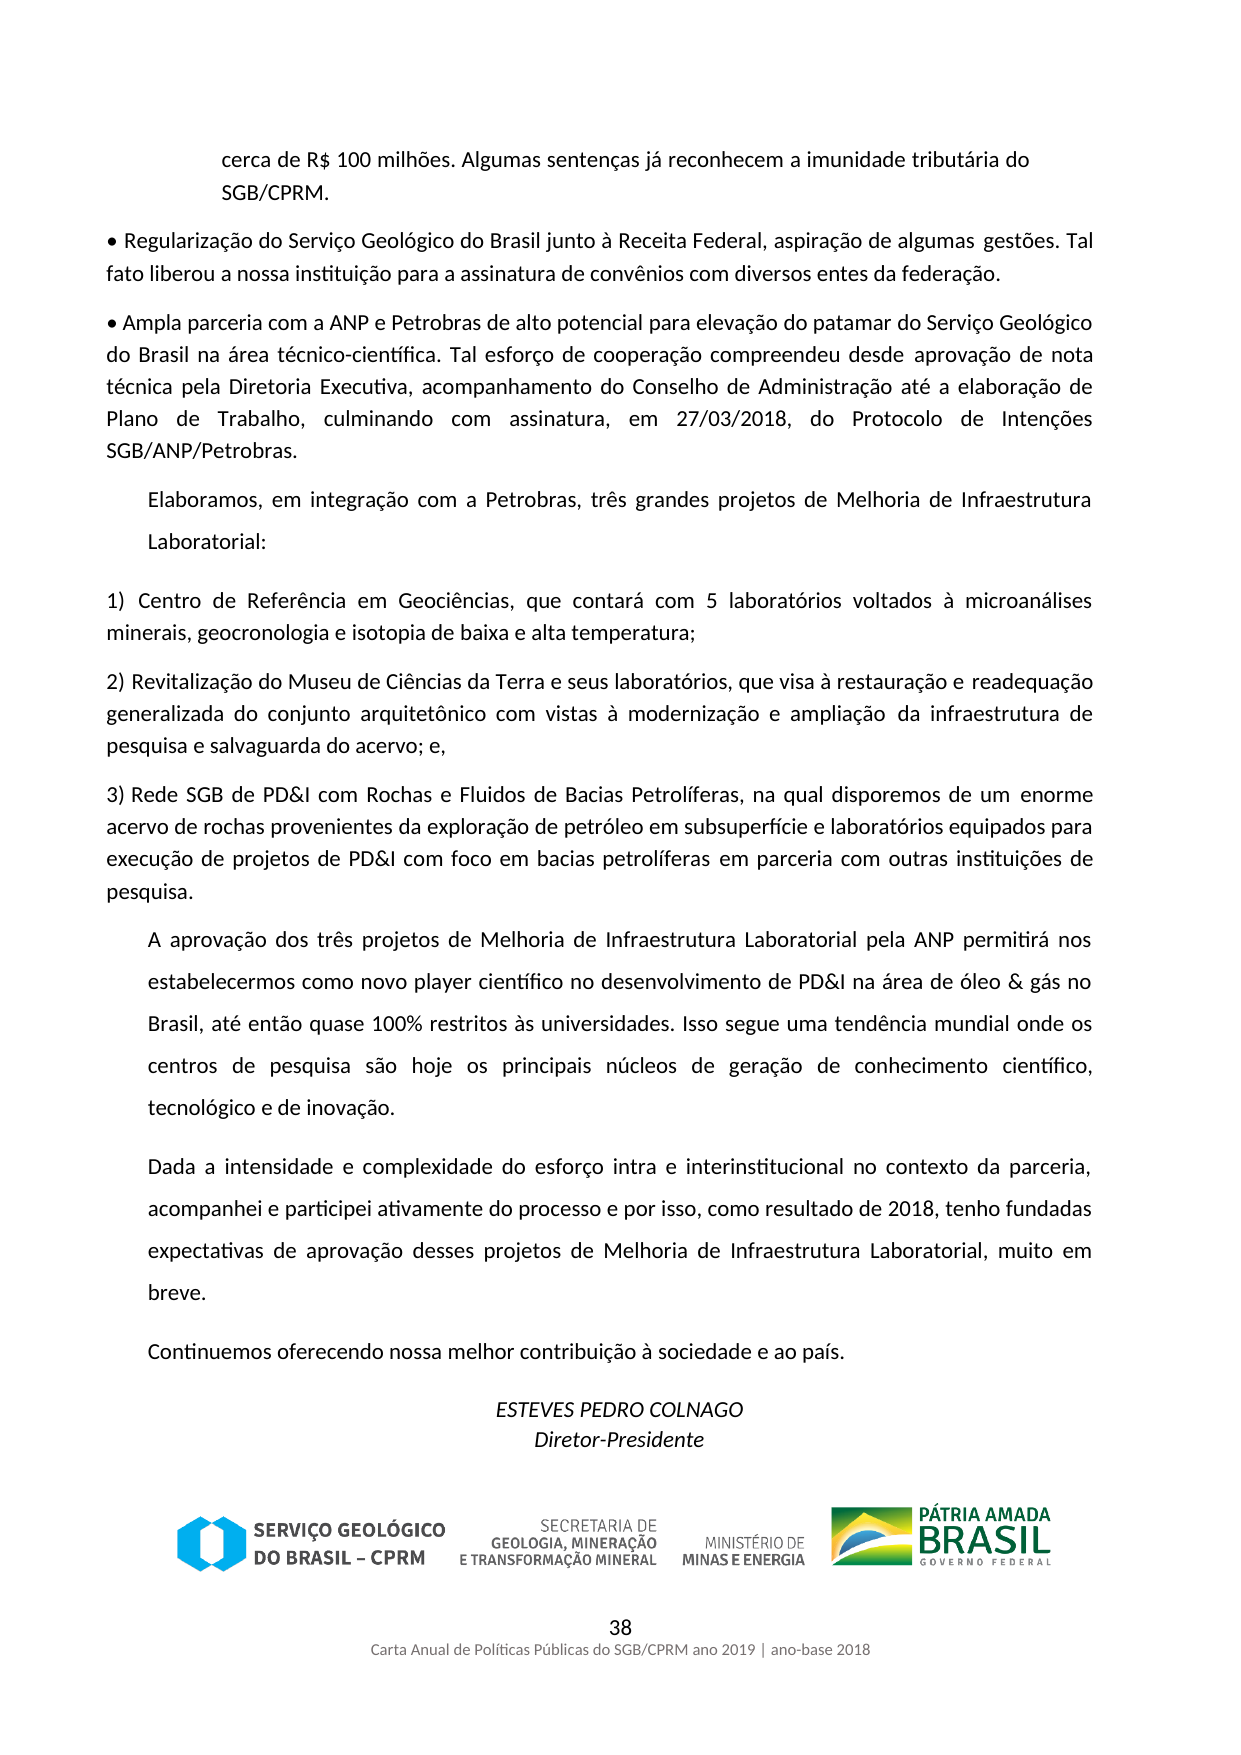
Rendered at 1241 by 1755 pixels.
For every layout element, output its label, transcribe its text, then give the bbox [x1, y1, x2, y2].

text A aprovação dos três projetos de Melhoria de Infraestrutura Laboratorial pela ANP permitirá nos estabelecermos como novo player científico no desenvolvimento de PD&I na área de óleo & gás no Brasil, até então quase 100% restritos às universidades. Isso segue uma tendência mundial onde os centros de pesquisa são hoje os principais núcleos de geração de conhecimento científico, tecnológico e de inovação. [148, 926, 1094, 1121]
text cerca de R$ 100 milhões. Algumas sentenças já reconhecem a imunidade tributária do SGB/CPRM. [221, 146, 1046, 206]
list Revitalização do Museu de Ciências da Terra e seus laboratórios, que visa à restauração e readequação generalizada do conjunto arquitetônico com vistas à modernização e ampliação da infraestrutura de pesquisa e salvaguarda do acervo; e, [106, 667, 1093, 759]
list Centro de Referência em Geociências, que contará com 5 laboratórios voltados à microanálises minerais, geocronologia e isotopia de baixa e alta temperatura; [106, 586, 1093, 646]
list Rede SGB de PD&I com Rochas e Fluidos de Bacias Petrolíferas, na qual disporemos de um enorme acervo de rochas provenientes da exploração de petróleo em subsuperfície e laboratórios equipados para execução de projetos de PD&I com foco em bacias petrolíferas em parceria com outras instituições de pesquisa. [106, 780, 1093, 905]
text Dada a intensidade e complexidade do esforço intra e interinstitucional no contexto da parceria, acompanhei e participei ativamente do processo e por isso, como resultado de 2018, tenho fundadas expectativas de aprovação desses projetos de Melhoria de Infraestrutura Laboratorial, muito em breve. [148, 1152, 1093, 1306]
list Regularização do Serviço Geológico do Brasil junto à Receita Federal, aspiração de algumas gestões. Tal fato liberou a nossa instituição para a assinatura de convênios com diversos entes da federação. [106, 227, 1093, 287]
text ESTEVES PEDRO COLNAGO [129, 1396, 1112, 1423]
text Continuemos oferecendo nossa melhor contribuição à sociedade e ao país. [148, 1337, 1176, 1365]
list Ampla parceria com a ANP e Petrobras de alto potencial para elevação do patamar do Serviço Geológico do Brasil na área técnico-científica. Tal esforço de cooperação compreendeu desde aprovação de nota técnica pela Diretoria Executiva, acompanhamento do Conselho de Administração até a elaboração de Plano de Trabalho, culminando com assinatura, em 27/03/2018, do Protocolo de Intenções SGB/ANP/Petrobras. [106, 308, 1093, 464]
text Elaboramos, em integração com a Petrobras, três grandes projetos de Melhoria de Infraestrutura Laboratorial: [148, 485, 1093, 555]
text Diretor-Presidente [129, 1426, 1112, 1454]
